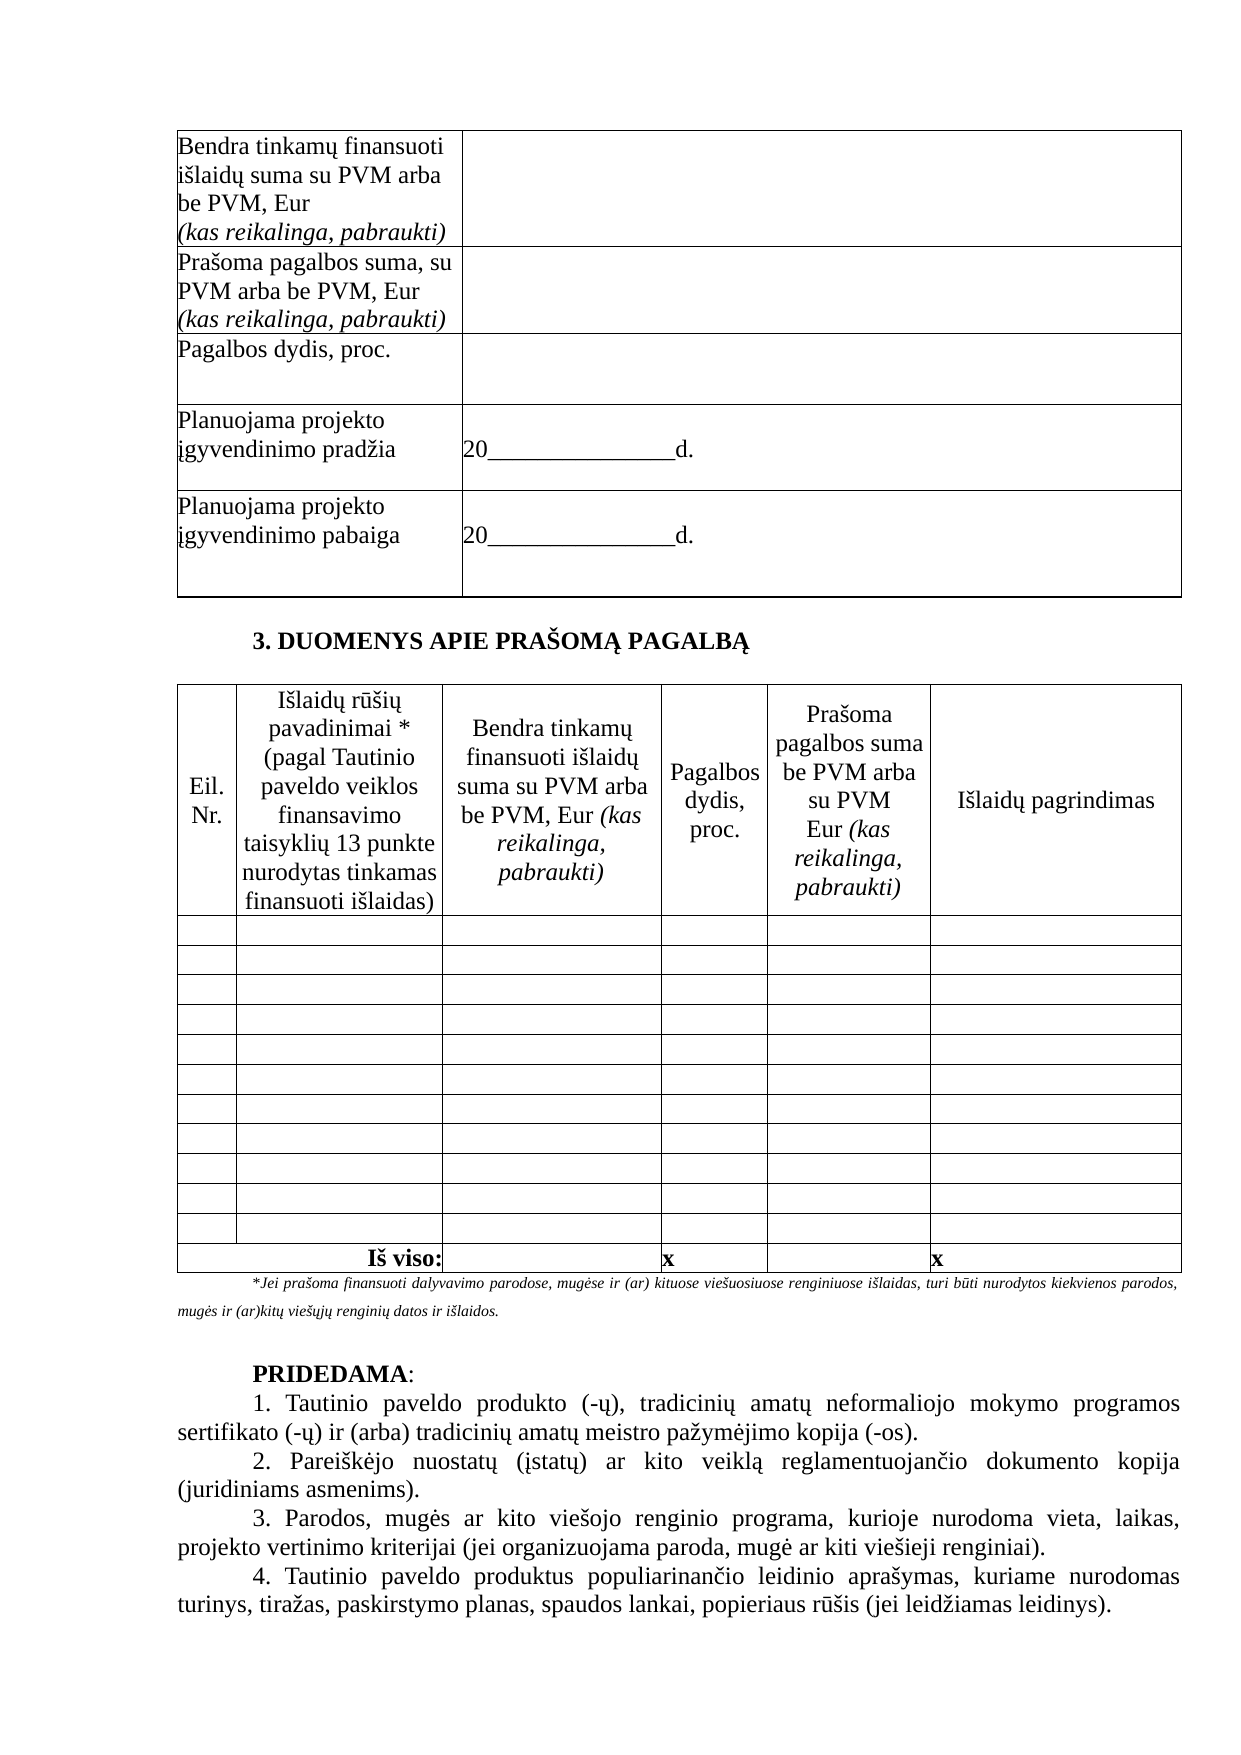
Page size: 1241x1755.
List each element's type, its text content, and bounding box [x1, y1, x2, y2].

text *Jei prašoma finansuoti dalyvavimo parodose, mugėse ir (ar) kituose viešuosiuose renginiuose išlaidas, turi būti nurodytos kiekvienos parodos, mugės ir (ar)kitų viešųjų renginių datos ir išlaidos. [177, 1273, 1181, 1331]
table_cell [463, 131, 1181, 246]
text 3. DUOMENYS APIE PRAŠOMĄ PAGALBĄ [177, 626, 1181, 655]
table_cell Planuojama projekto įgyvendinimo pradžia [178, 405, 462, 490]
table_cell [662, 1035, 767, 1064]
table_cell [768, 975, 930, 1004]
table_cell [768, 946, 930, 974]
table_cell Bendra tinkamų finansuoti išlaidų suma su PVM arba be PVM, Eur (kas reikalinga, pabraukti) [178, 131, 462, 246]
table_header Bendra tinkamų finansuoti išlaidų suma su PVM arba be PVM, Eur (kas reikalinga, pabraukti) [443, 685, 661, 915]
table_cell [931, 1095, 1181, 1123]
table_cell [931, 1124, 1181, 1153]
table_cell Pagalbos dydis, proc. [178, 334, 462, 404]
table_cell [931, 946, 1181, 974]
table_cell [178, 1065, 236, 1093]
table_cell [768, 1214, 930, 1242]
table_cell [443, 1214, 661, 1242]
table_cell [237, 975, 442, 1004]
table_cell [768, 1035, 930, 1064]
table_cell [931, 1065, 1181, 1093]
table_cell [178, 1095, 236, 1123]
table_cell [178, 1005, 236, 1034]
table_cell [178, 975, 236, 1004]
text 1. Tautinio paveldo produkto (-ų), tradicinių amatų neformaliojo mokymo programos sertifikato (-ų) ir (arba) tradicinių amatų meistro pažymėjimo kopija (-os). [177, 1388, 1181, 1446]
table_cell [443, 916, 661, 944]
table_cell [931, 916, 1181, 944]
table_cell [237, 1065, 442, 1093]
table_cell [662, 975, 767, 1004]
table_header Išlaidų pagrindimas [931, 685, 1181, 915]
table_cell [237, 1214, 442, 1242]
table_cell [237, 916, 442, 944]
table_cell [443, 1184, 661, 1213]
table_cell [463, 247, 1181, 333]
table_cell [931, 1005, 1181, 1034]
table_cell [178, 916, 236, 944]
text 2. Pareiškėjo nuostatų (įstatų) ar kito veiklą reglamentuojančio dokumento kopija (juridiniams asmenims). [177, 1446, 1181, 1503]
table_header Išlaidų rūšių pavadinimai * (pagal Tautinio paveldo veiklos finansavimo taisyklių 13 punkte nurodytas tinkamas finansuoti išlaidas) [237, 685, 442, 915]
table_cell 20_______________d. [463, 405, 1181, 490]
table_cell [443, 946, 661, 974]
table_cell [178, 1154, 236, 1183]
table_cell [443, 1244, 661, 1272]
table_cell x [931, 1244, 1181, 1272]
table_cell [443, 1035, 661, 1064]
table_cell [662, 1095, 767, 1123]
table_cell [178, 1035, 236, 1064]
table_cell [931, 1035, 1181, 1064]
table_cell [237, 1035, 442, 1064]
table_cell [443, 1124, 661, 1153]
table_cell [662, 1065, 767, 1093]
table_cell Prašoma pagalbos suma, su PVM arba be PVM, Eur (kas reikalinga, pabraukti) [178, 247, 462, 333]
table_cell [662, 1005, 767, 1034]
text 3. Parodos, mugės ar kito viešojo renginio programa, kurioje nurodoma vieta, laikas, projekto vertinimo kriterijai (jei organizuojama paroda, mugė ar kiti viešieji renginiai). [177, 1503, 1181, 1561]
table_cell Planuojama projekto įgyvendinimo pabaiga [178, 491, 462, 596]
table_cell [443, 1154, 661, 1183]
table_cell [178, 946, 236, 974]
table_cell [931, 975, 1181, 1004]
table_cell [443, 1005, 661, 1034]
text PRIDEDAMA: [177, 1359, 1181, 1388]
table_header Eil. Nr. [178, 685, 236, 915]
text 4. Tautinio paveldo produktus populiarinančio leidinio aprašymas, kuriame nurodomas turinys, tiražas, paskirstymo planas, spaudos lankai, popieriaus rūšis (jei leidžiamas leidinys). [177, 1561, 1181, 1618]
table_cell [931, 1184, 1181, 1213]
table_cell [768, 1005, 930, 1034]
table_cell [237, 1124, 442, 1153]
table_cell [931, 1214, 1181, 1242]
table_cell x [662, 1244, 767, 1272]
table_cell [662, 946, 767, 974]
table_cell [662, 1214, 767, 1242]
table_cell [443, 975, 661, 1004]
table_cell [768, 1095, 930, 1123]
table_cell 20_______________d. [463, 491, 1181, 596]
table_cell [443, 1065, 661, 1093]
table_cell [178, 1244, 236, 1272]
table_cell Iš viso: [236, 1244, 442, 1272]
table_cell [931, 1154, 1181, 1183]
table_cell [662, 1124, 767, 1153]
table_cell [768, 916, 930, 944]
table_header Pagalbos dydis, proc. [662, 685, 767, 915]
table_cell [768, 1184, 930, 1213]
table_cell [443, 1095, 661, 1123]
table_cell [662, 916, 767, 944]
table_header Prašoma pagalbos suma be PVM arba su PVM Eur (kas reikalinga, pabraukti) [768, 685, 930, 915]
table_cell [768, 1065, 930, 1093]
table_cell [662, 1184, 767, 1213]
table_cell [178, 1184, 236, 1213]
table_cell [178, 1214, 236, 1242]
table_cell [237, 1184, 442, 1213]
table_cell [237, 1095, 442, 1123]
table_cell [178, 1124, 236, 1153]
table_cell [768, 1124, 930, 1153]
table_cell [768, 1154, 930, 1183]
table_cell [662, 1154, 767, 1183]
table_cell [237, 946, 442, 974]
table_cell [463, 334, 1181, 404]
table_cell [237, 1154, 442, 1183]
table_cell [237, 1005, 442, 1034]
table_cell [768, 1244, 930, 1272]
